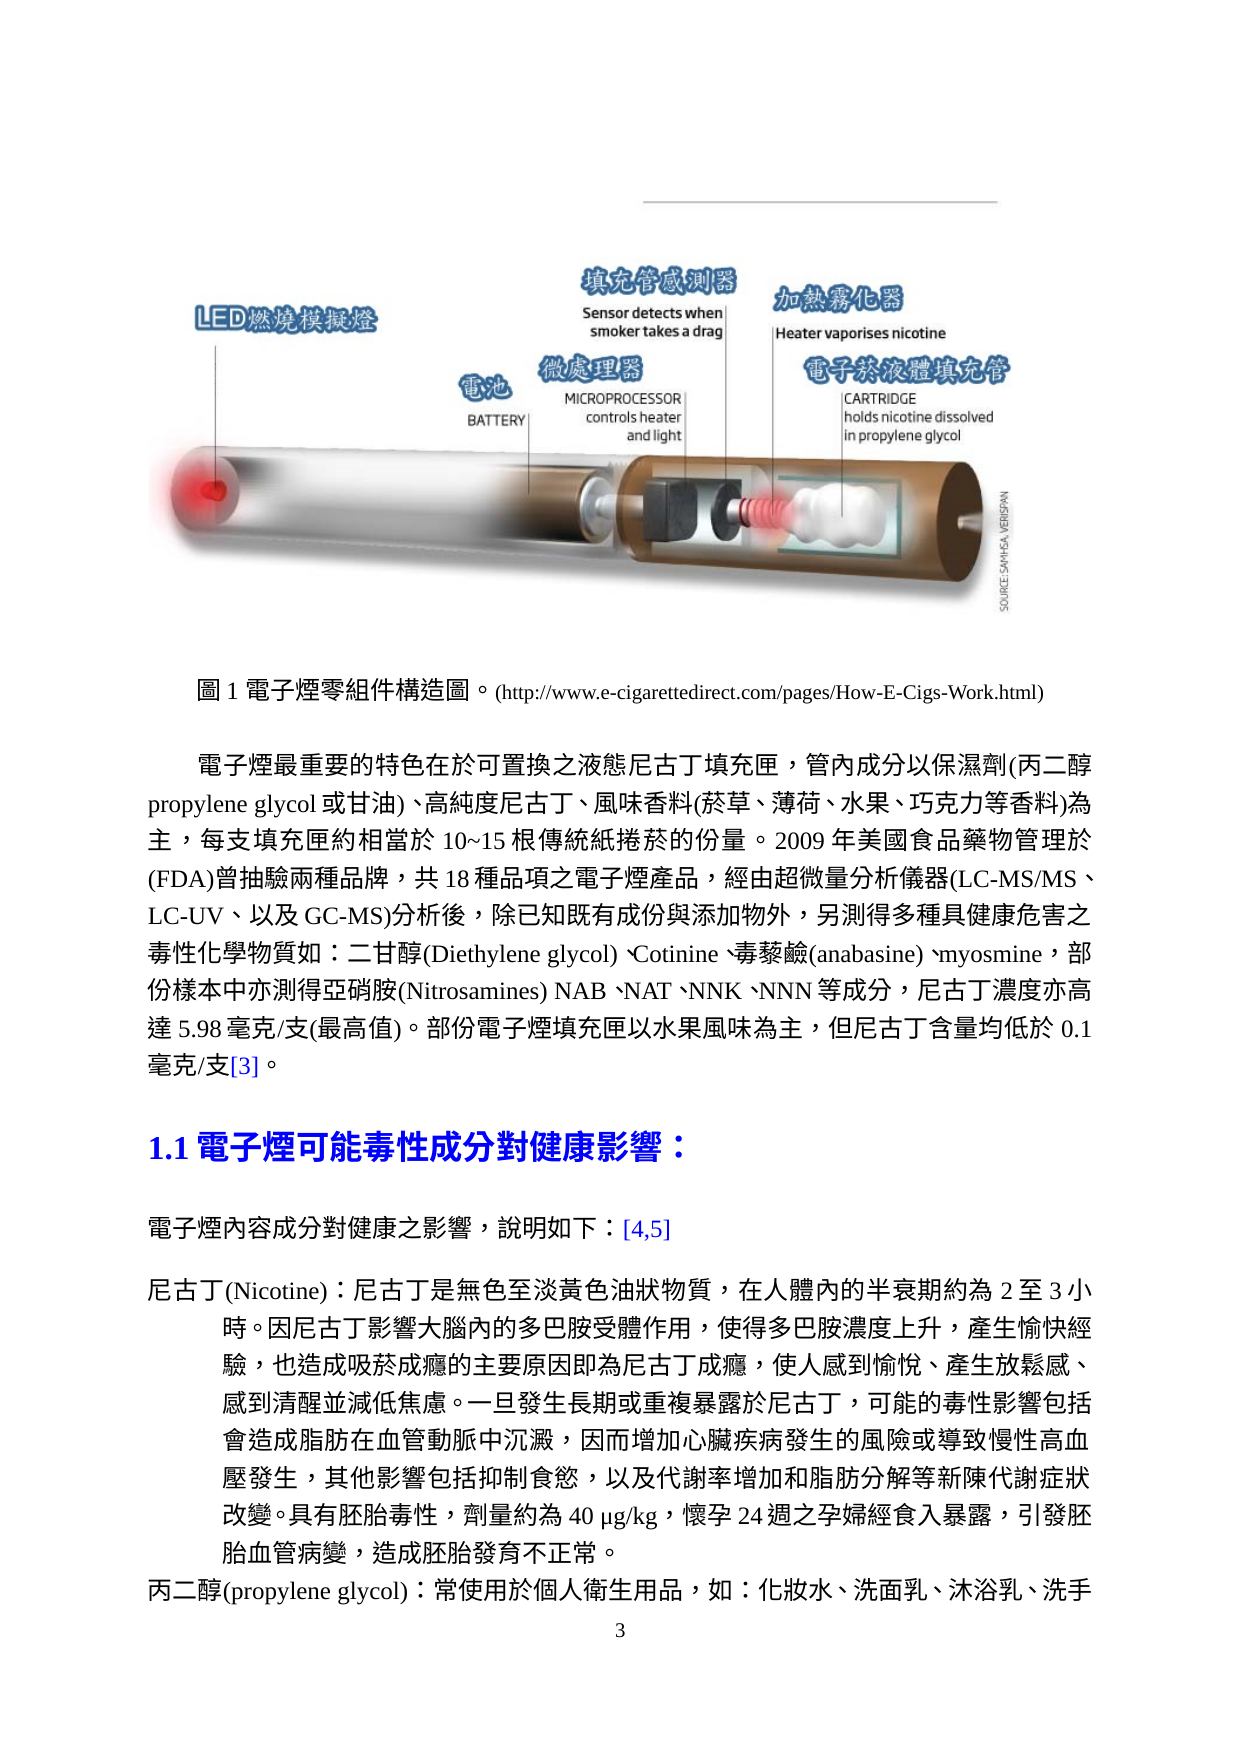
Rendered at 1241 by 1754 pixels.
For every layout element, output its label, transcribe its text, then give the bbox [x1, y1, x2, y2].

subtitle 1.1電子煙可能毒性成分對健康影響： [148, 1107, 1092, 1182]
text 尼古丁(Nicotine)：尼古丁是無色至淡黃色油狀物質，在人體內的半衰期約為2至3小時。因尼古丁影響大腦內的多巴胺受體作用，使得多巴胺濃度上升，產生愉快經驗，也造成吸菸成癮的主要原因即為尼古丁成癮，使人感到愉悅、產生放鬆感、感到清醒並減低焦慮。一旦發生長期或重複暴露於尼古丁，可能的毒性影響包括會造成脂肪在血管動脈中沉澱，因而增加心臟疾病發生的風險或導致慢性高血壓發生，其他影響包括抑制食慾，以及代謝率增加和脂肪分解等新陳代謝症狀改變。具有胚胎毒性，劑量約為40 μg/kg，懷孕24週之孕婦經食入暴露，引發胚胎血管病變，造成胚胎發育不正常。 [148, 1270, 1092, 1570]
text 電子煙內容成分對健康之影響，說明如下：[4,5] [148, 1207, 1092, 1245]
text 圖1 電子煙零組件構造圖。(http://www.e-cigarettedirect.com/pages/How-E-Cigs-Work.html) [148, 670, 1092, 707]
picture [148, 201, 1014, 615]
text 電子煙最重要的特色在於可置換之液態尼古丁填充匣，管內成分以保濕劑(丙二醇propylene glycol或甘油)、高純度尼古丁、風味香料(菸草、薄荷、水果、巧克力等香料)為主，每支填充匣約相當於10~15根傳統紙捲菸的份量。2009年美國食品藥物管理於(FDA)曾抽驗兩種品牌，共18種品項之電子煙產品，經由超微量分析儀器(LC-MS/MS、LC-UV、以及GC-MS)分析後，除已知既有成份與添加物外，另測得多種具健康危害之毒性化學物質如：二甘醇(Diethylene glycol)、Cotinine、毒藜鹼(anabasine)、myosmine，部份樣本中亦測得亞硝胺(Nitrosamines) NAB、NAT、NNK、NNN等成分，尼古丁濃度亦高達5.98毫克/支(最高值)。部份電子煙填充匣以水果風味為主，但尼古丁含量均低於0.1毫克/支[3]。 [148, 745, 1092, 1082]
text 丙二醇(propylene glycol)：常使用於個人衛生用品，如：化妝水、洗面乳、沐浴乳、洗手乳、洗髮精、潤髮乳、保濕乳、面膜、藥膏等。在室溫下是一種透明、無色、完全溶解於水多元醇類，具有黏性及吸濕性的直鏈脂肪醇液體。依丙二醇濃度不同，主要作為塑化劑、溶劑、吸水保濕劑、防腐劑、助滲劑。丙二醇對皮膚及黏膜的刺激性，過度使用會造成接觸性皮膚炎、落髮、知覺異常、腎臟損害及肝臟異常。對丙二醇有皮膚過敏反應者，若服用或施打含丙二醇成分的食品或藥品，會造成全身性皮膚過敏，高劑量經皮吸收會產生全身性的丙二醇毒性反應。 [148, 1570, 1092, 1607]
